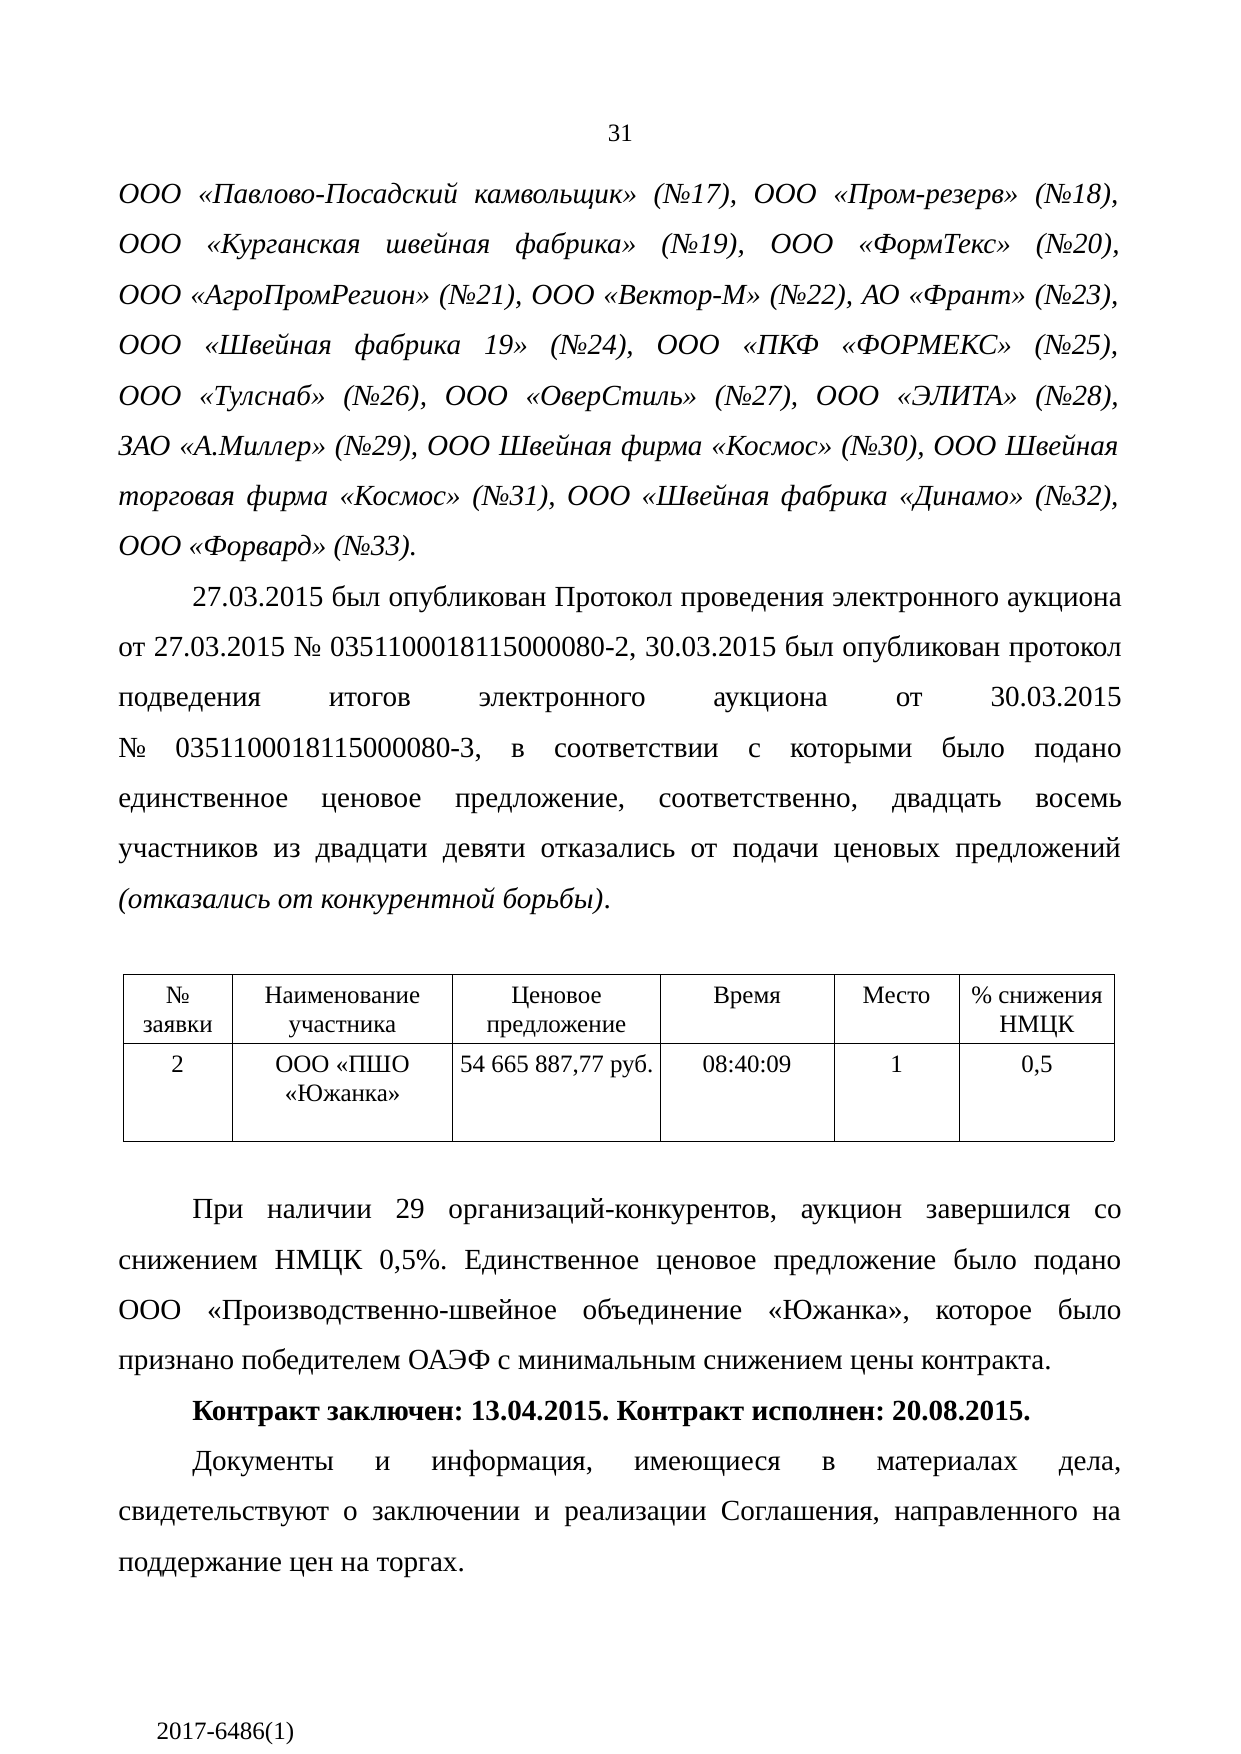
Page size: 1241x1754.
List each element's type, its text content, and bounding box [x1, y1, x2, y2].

text Контракт заключен: 13.04.2015. Контракт исполнен: 20.08.2015. [118, 1393, 1122, 1426]
table_cell 54 665 887,77 руб. [453, 1044, 660, 1141]
text 27.03.2015 был опубликован Протокол проведения электронного аукциона от 27.03.2015 № 0351100018115000080-2, 30.03.2015 был опубликован протокол подведения итогов электронного аукциона от 30.03.2015 № 0351100018115000080-3, в соответствии с которыми было подано единственное ценовое предложение, соответственно, двадцать восемь участников из двадцати девяти отказались от подачи ценовых предложений (отказались от конкурентной борьбы). [118, 579, 1122, 914]
table_header Место [835, 975, 959, 1043]
table_header Время [661, 975, 834, 1043]
table_header Ценовое предложение [453, 975, 660, 1043]
table_cell 0,5 [960, 1044, 1114, 1141]
table_cell 08:40:09 [661, 1044, 834, 1141]
table_header Наименование участника [233, 975, 452, 1043]
table_cell ООО «ПШО «Южанка» [233, 1044, 452, 1141]
table_cell 2 [124, 1044, 232, 1141]
text При наличии 29 организаций-конкурентов, аукцион завершился со снижением НМЦК 0,5%. Единственное ценовое предложение было подано ООО «Производственно-швейное объединение «Южанка», которое было признано победителем ОАЭФ с минимальным снижением цены контракта. [118, 1192, 1122, 1376]
table_header № заявки [124, 975, 232, 1043]
text Документы и информация, имеющиеся в материалах дела, свидетельствуют о заключении и реализации Соглашения, направленного на поддержание цен на торгах. [118, 1443, 1122, 1577]
table_cell 1 [835, 1044, 959, 1141]
table_header % снижения НМЦК [960, 975, 1114, 1043]
text ООО «Павлово-Посадский камвольщик» (№17), ООО «Пром-резерв» (№18), ООО «Курганская швейная фабрика» (№19), ООО «ФормТекс» (№20), ООО «АгроПромРегион» (№21), ООО «Вектор-М» (№22), АО «Франт» (№23), ООО «Швейная фабрика 19» (№24), ООО «ПКФ «ФОРМЕКС» (№25), ООО «Тулснаб» (№26), ООО «ОверСтиль» (№27), ООО «ЭЛИТА» (№28), ЗАО «А.Миллер» (№29), ООО Швейная фирма «Космос» (№30), ООО Швейная торговая фирма «Космос» (№31), ООО «Швейная фабрика «Динамо» (№32), ООО «Форвард» (№33). [118, 176, 1122, 562]
